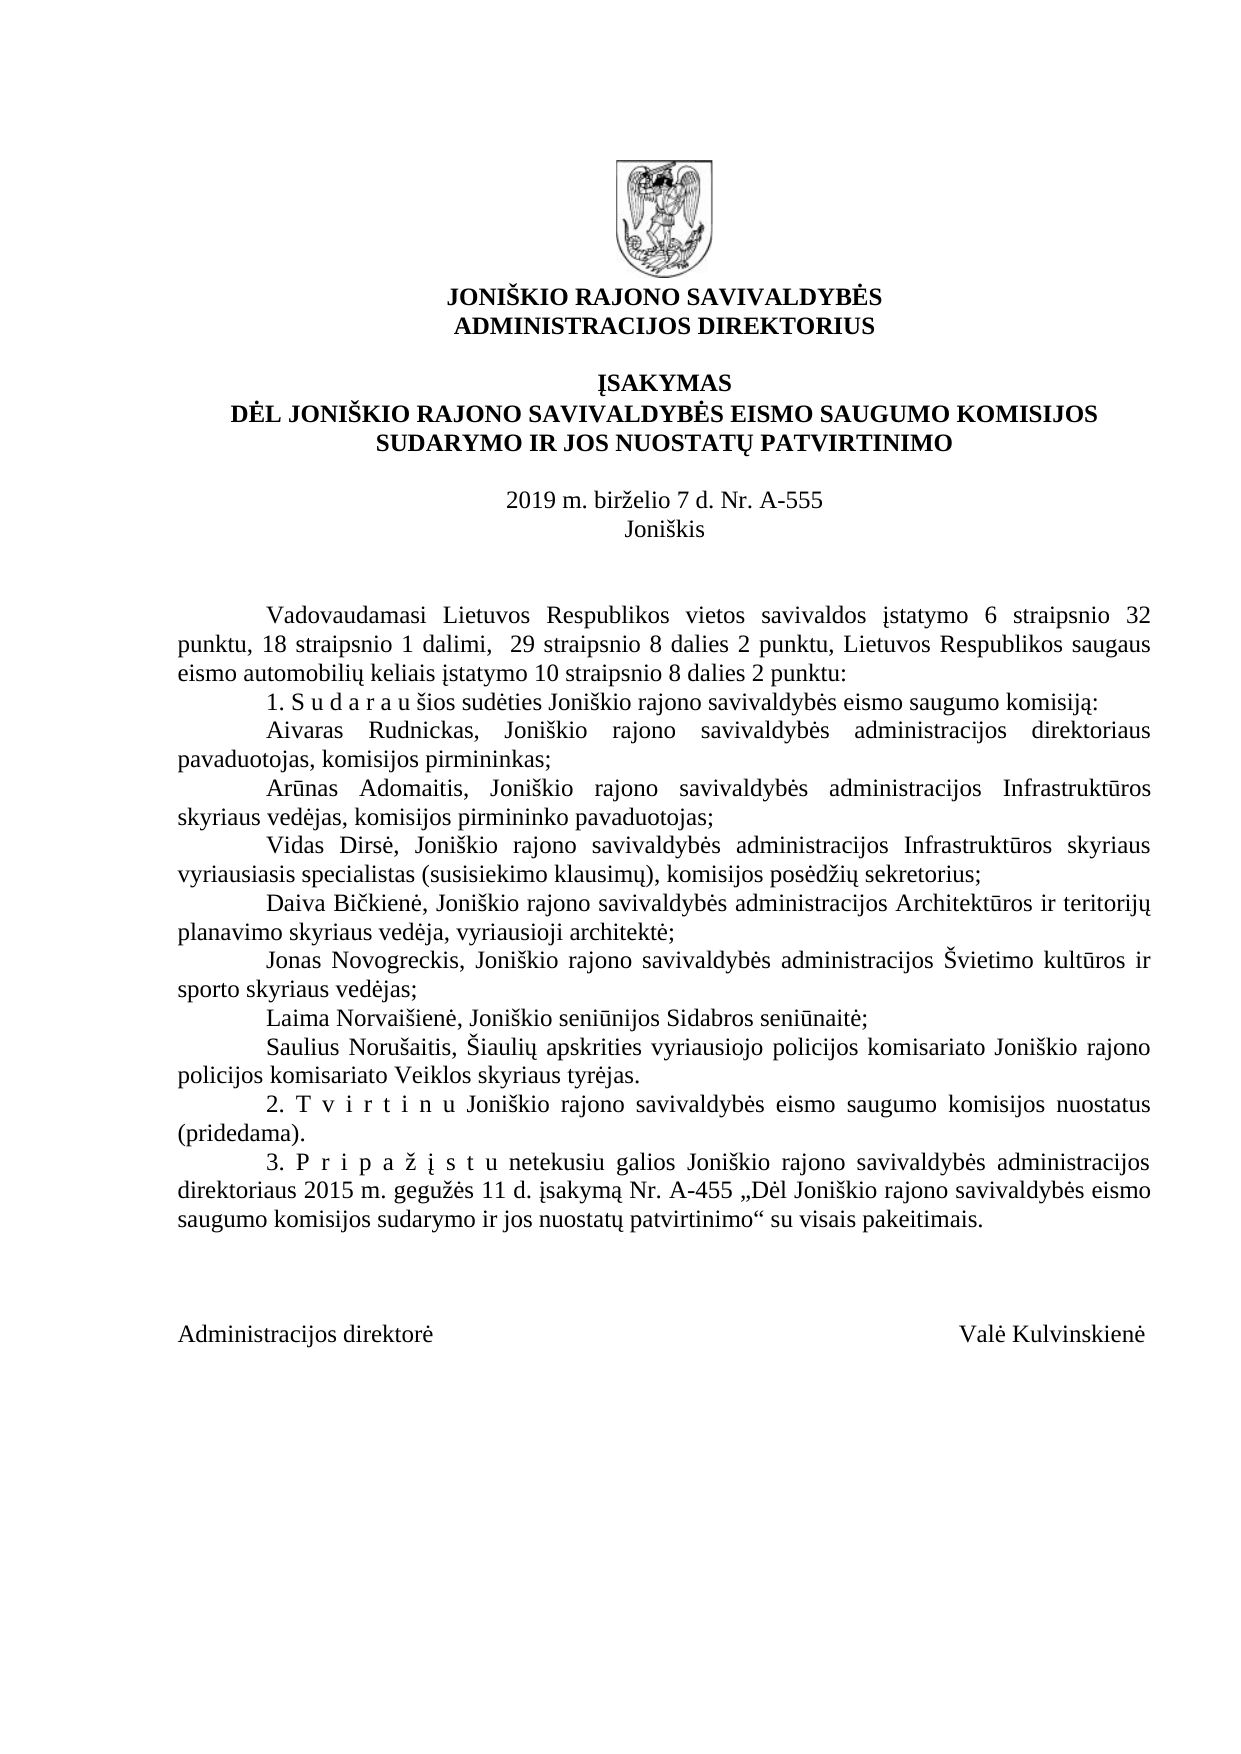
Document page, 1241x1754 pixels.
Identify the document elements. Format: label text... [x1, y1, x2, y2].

text Jonas Novogreckis, Joniškio rajono savivaldybės administracijos Švietimo kultūros ir sporto skyriaus vedėjas; [177, 946, 1152, 1003]
text Įsakymas [177, 368, 1152, 397]
text Vadovaudamasi Lietuvos Respublikos vietos savivaldos įstatymo 6 straipsnio 32 punktu, 18 straipsnio 1 dalimi, 29 straipsnio 8 dalies 2 punktu, Lietuvos Respublikos saugaus eismo automobilių keliais įstatymo 10 straipsnio 8 dalies 2 punktu: [177, 601, 1152, 687]
text Joniškio rajono savivaldybės [177, 282, 1152, 311]
text Administracijos direktorius [177, 311, 1152, 339]
text 2. T v i r t i n u Joniškio rajono savivaldybės eismo saugumo komisijos nuostatus (pridedama). [177, 1089, 1152, 1147]
text Vidas Dirsė, Joniškio rajono savivaldybės administracijos Infrastruktūros skyriaus vyriausiasis specialistas (susisiekimo klausimų), komisijos posėdžių sekretorius; [177, 831, 1152, 888]
text DĖL JONIŠKIO RAJONO SAVIVALDYBĖS EISMO SAUGUMO KOMISIJOS SUDARYMO IR JOS NUOSTATŲ PATVIRTINIMO [177, 399, 1152, 457]
text Administracijos direktorė Valė Kulvinskienė [177, 1319, 1152, 1348]
text Saulius Norušaitis, Šiaulių apskrities vyriausiojo policijos komisariato Joniškio rajono policijos komisariato Veiklos skyriaus tyrėjas. [177, 1032, 1152, 1089]
text Joniškis [177, 514, 1152, 543]
text 2019 m. birželio 7 d. Nr. A-555 [177, 486, 1152, 514]
text Daiva Bičkienė, Joniškio rajono savivaldybės administracijos Architektūros ir teritorijų planavimo skyriaus vedėja, vyriausioji architektė; [177, 888, 1152, 946]
text Arūnas Adomaitis, Joniškio rajono savivaldybės administracijos Infrastruktūros skyriaus vedėjas, komisijos pirmininko pavaduotojas; [177, 773, 1152, 831]
text 1. S u d a r a u šios sudėties Joniškio rajono savivaldybės eismo saugumo komisiją: [177, 687, 1152, 716]
text Laima Norvaišienė, Joniškio seniūnijos Sidabros seniūnaitė; [177, 1003, 1152, 1032]
text Aivaras Rudnickas, Joniškio rajono savivaldybės administracijos direktoriaus pavaduotojas, komisijos pirmininkas; [177, 716, 1152, 773]
text 3. P r i p a ž į s t u netekusiu galios Joniškio rajono savivaldybės administracijos direktoriaus 2015 m. gegužės 11 d. įsakymą Nr. A-455 „Dėl Joniškio rajono savivaldybės eismo saugumo komisijos sudarymo ir jos nuostatų patvirtinimo“ su visais pakeitimais. [177, 1147, 1152, 1233]
